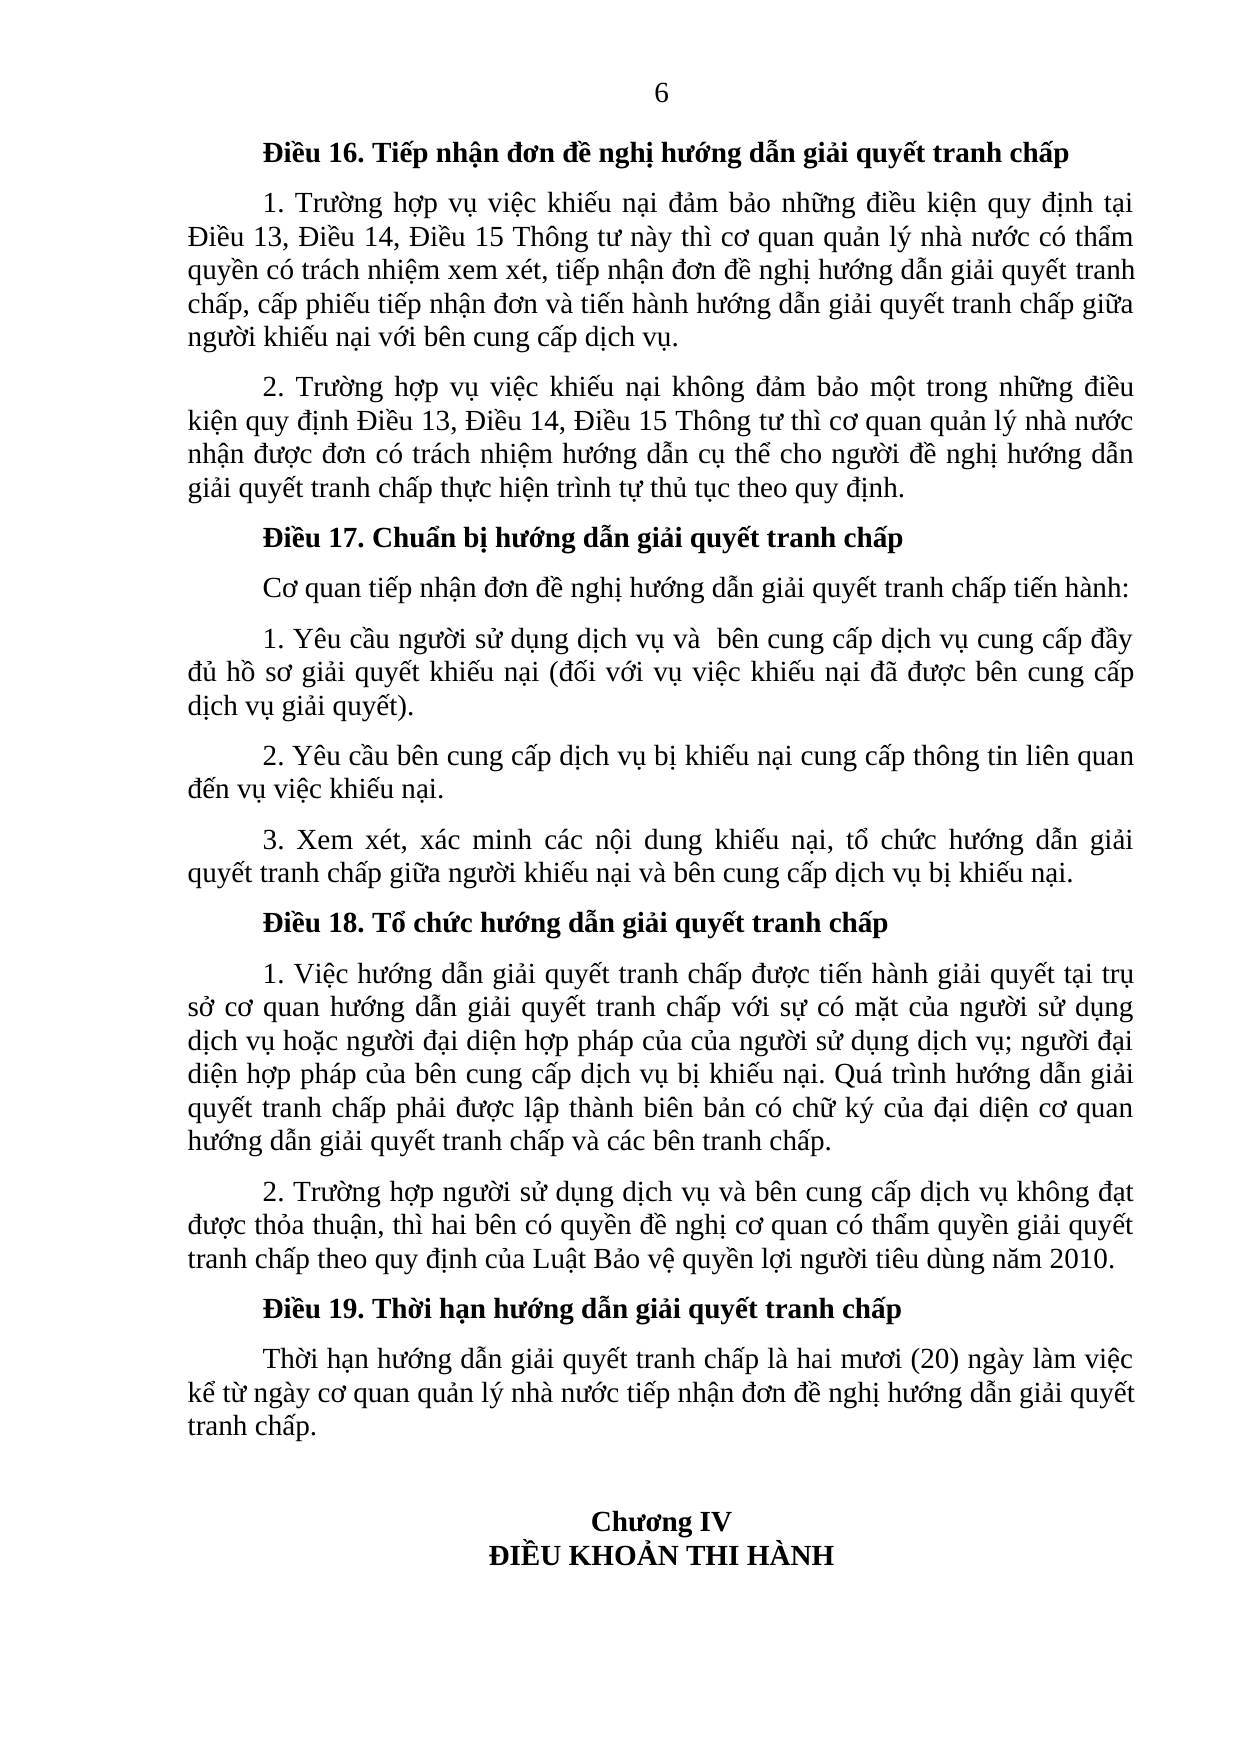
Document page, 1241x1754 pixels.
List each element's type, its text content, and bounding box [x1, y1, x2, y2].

text 2. Trường hợp người sử dụng dịch vụ và bên cung cấp dịch vụ không đạt được thỏa thuận, thì hai bên có quyền đề nghị cơ quan có thẩm quyền giải quyết tranh chấp theo quy định của Luật Bảo vệ quyền lợi người tiêu dùng năm 2010. [187, 1174, 1135, 1274]
text Điều 16. Tiếp nhận đơn đề nghị hướng dẫn giải quyết tranh chấp [187, 135, 1135, 168]
text 3. Xem xét, xác minh các nội dung khiếu nại, tổ chức hướng dẫn giải quyết tranh chấp giữa người khiếu nại và bên cung cấp dịch vụ bị khiếu nại. [187, 822, 1135, 889]
text Điều 18. Tổ chức hướng dẫn giải quyết tranh chấp [187, 906, 1135, 939]
text 2. Yêu cầu bên cung cấp dịch vụ bị khiếu nại cung cấp thông tin liên quan đến vụ việc khiếu nại. [187, 738, 1135, 805]
text 2. Trường hợp vụ việc khiếu nại không đảm bảo một trong những điều kiện quy định Điều 13, Điều 14, Điều 15 Thông tư thì cơ quan quản lý nhà nước nhận được đơn có trách nhiệm hướng dẫn cụ thể cho người đề nghị hướng dẫn giải quyết tranh chấp thực hiện trình tự thủ tục theo quy định. [187, 369, 1135, 504]
text 1. Yêu cầu người sử dụng dịch vụ và bên cung cấp dịch vụ cung cấp đầy đủ hồ sơ giải quyết khiếu nại (đối với vụ việc khiếu nại đã được bên cung cấp dịch vụ giải quyết). [187, 621, 1135, 721]
text 1. Trường hợp vụ việc khiếu nại đảm bảo những điều kiện quy định tại Điều 13, Điều 14, Điều 15 Thông tư này thì cơ quan quản lý nhà nước có thẩm quyền có trách nhiệm xem xét, tiếp nhận đơn đề nghị hướng dẫn giải quyết tranh chấp, cấp phiếu tiếp nhận đơn và tiến hành hướng dẫn giải quyết tranh chấp giữa người khiếu nại với bên cung cấp dịch vụ. [187, 185, 1135, 353]
text 1. Việc hướng dẫn giải quyết tranh chấp được tiến hành giải quyết tại trụ sở cơ quan hướng dẫn giải quyết tranh chấp với sự có mặt của người sử dụng dịch vụ hoặc người đại diện hợp pháp của của người sử dụng dịch vụ; người đại diện hợp pháp của bên cung cấp dịch vụ bị khiếu nại. Quá trình hướng dẫn giải quyết tranh chấp phải được lập thành biên bản có chữ ký của đại diện cơ quan hướng dẫn giải quyết tranh chấp và các bên tranh chấp. [187, 956, 1135, 1157]
text Điều 17. Chuẩn bị hướng dẫn giải quyết tranh chấp [187, 520, 1135, 554]
text Chương IV [187, 1504, 1135, 1538]
text Cơ quan tiếp nhận đơn đề nghị hướng dẫn giải quyết tranh chấp tiến hành: [187, 571, 1135, 604]
text Điều 19. Thời hạn hướng dẫn giải quyết tranh chấp [187, 1291, 1135, 1324]
text ĐIỀU KHOẢN THI HÀNH [187, 1538, 1135, 1572]
text Thời hạn hướng dẫn giải quyết tranh chấp là hai mươi (20) ngày làm việc kể từ ngày cơ quan quản lý nhà nước tiếp nhận đơn đề nghị hướng dẫn giải quyết tranh chấp. [187, 1341, 1135, 1442]
